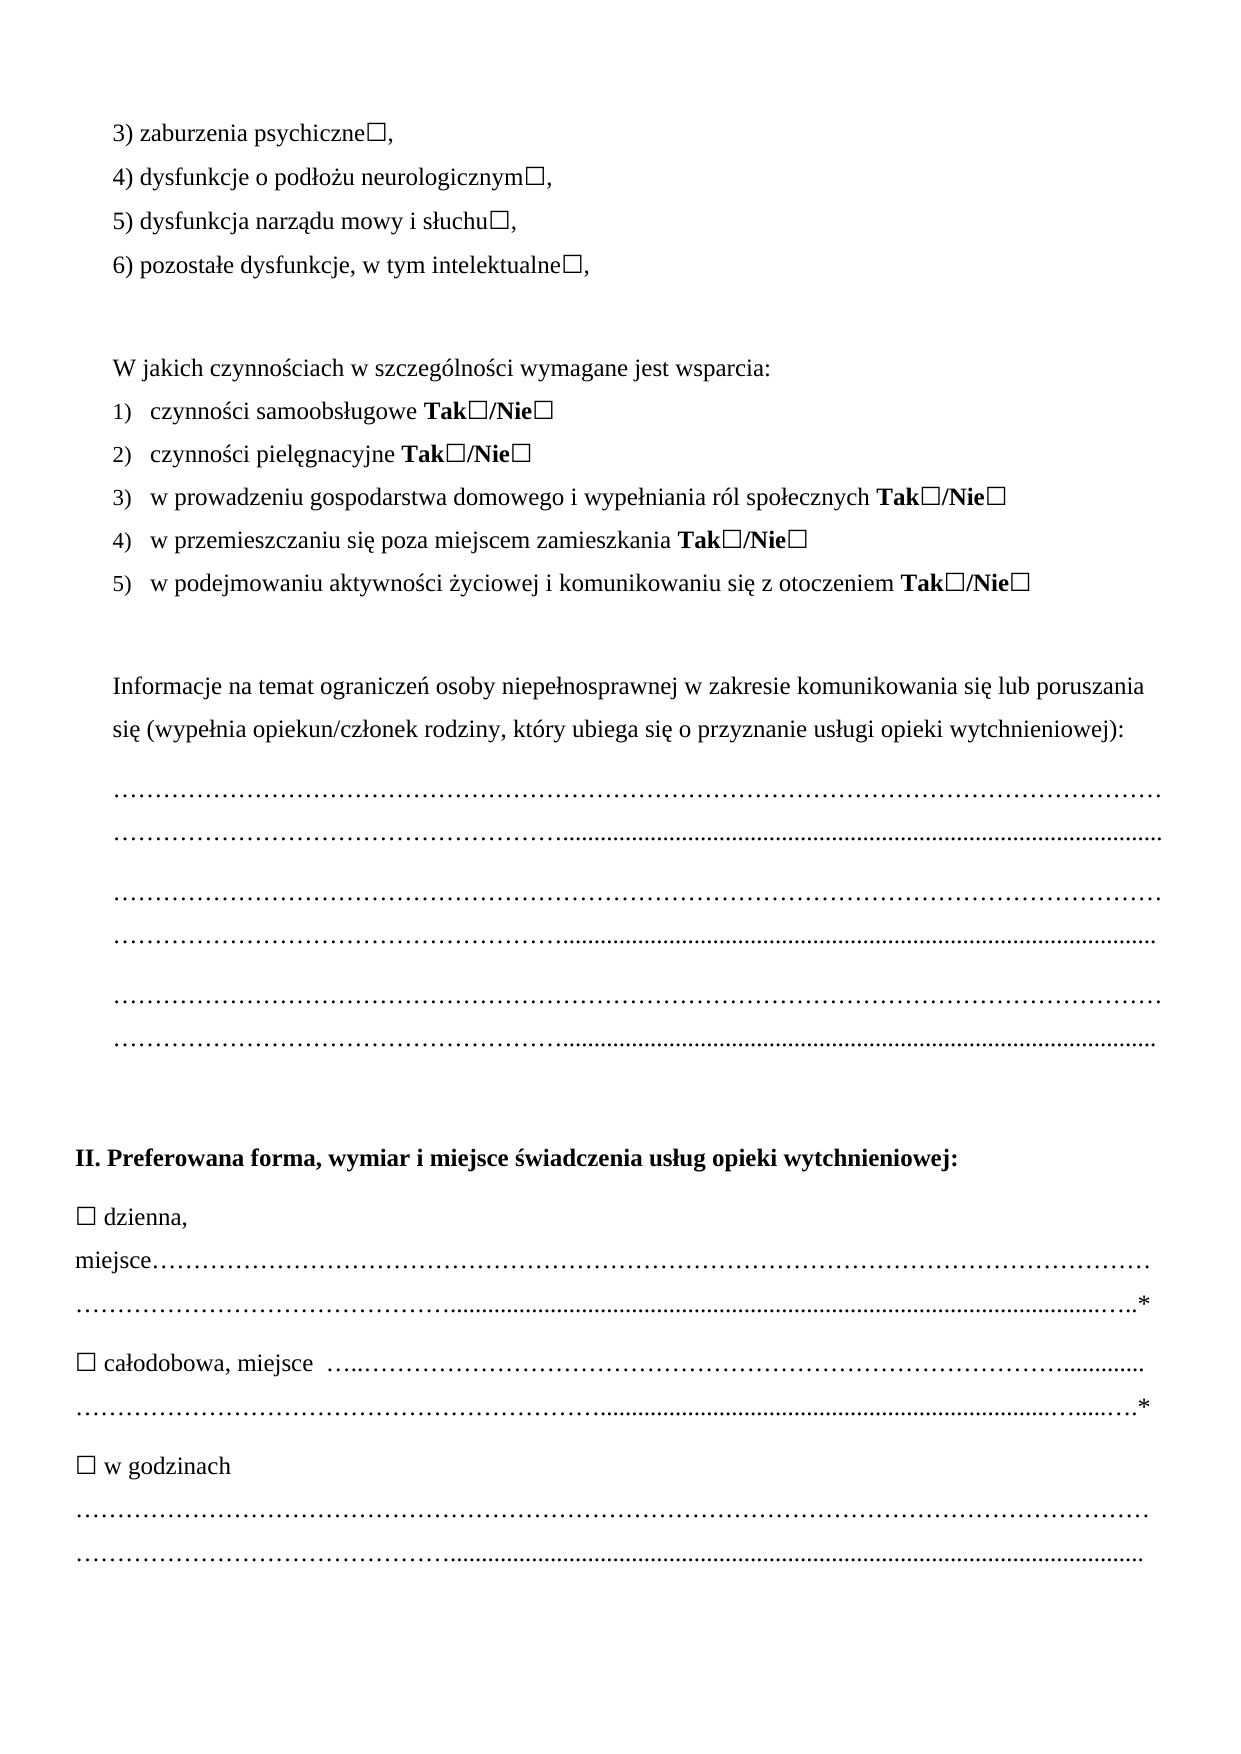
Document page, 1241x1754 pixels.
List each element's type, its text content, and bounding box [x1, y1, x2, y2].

text 3) zaburzenia psychiczne☐, [112, 118, 1165, 147]
list w przemieszczaniu się poza miejscem zamieszkania Tak☐/Nie☐ [112, 525, 1165, 554]
list w prowadzeniu gospodarstwa domowego i wypełniania ról społecznych Tak☐/Nie☐ [112, 482, 1165, 511]
text ☐ w godzinach …………………………………………………………………………………………………………………………………………………………............................................................................................................... [75, 1451, 1165, 1566]
text Informacje na temat ograniczeń osoby niepełnosprawnej w zakresie komunikowania się lub poruszania się (wypełnia opiekun/członek rodziny, który ubiega się o przyznanie usługi opieki wytchnieniowej): [112, 671, 1165, 743]
text ………………………………………………………………………………………………………………………………………………………………............................................................................................... [112, 877, 1165, 949]
text 6) pozostałe dysfunkcje, w tym intelektualne☐, [112, 250, 1165, 278]
text ☐ całodobowa, miejsce …..………………………………………………………………………….............………………………………………………………........................................................................….....….* [75, 1348, 1165, 1420]
text II. Preferowana forma, wymiar i miejsce świadczenia usług opieki wytchnieniowej: [75, 1143, 1165, 1171]
text 4) dysfunkcje o podłożu neurologicznym☐, [112, 162, 1165, 191]
text 5) dysfunkcja narządu mowy i słuchu☐, [112, 206, 1165, 234]
text ………………………………………………………………………………………………………………………………………………………………................................................................................................ [112, 774, 1165, 846]
list W jakich czynnościach w szczególności wymagane jest wsparcia: [112, 353, 1165, 381]
text ………………………………………………………………………………………………………………………………………………………………............................................................................................... [112, 980, 1165, 1052]
list w podejmowaniu aktywności życiowej i komunikowaniu się z otoczeniem Tak☐/Nie☐ [112, 568, 1165, 597]
list czynności pielęgnacyjne Tak☐/Nie☐ [112, 439, 1165, 468]
list czynności samoobsługowe Tak☐/Nie☐ [112, 396, 1165, 424]
text ☐ dzienna, miejsce…………………………………………………………………………………………………………………………………………………........................................................................................................…..* [75, 1202, 1165, 1317]
